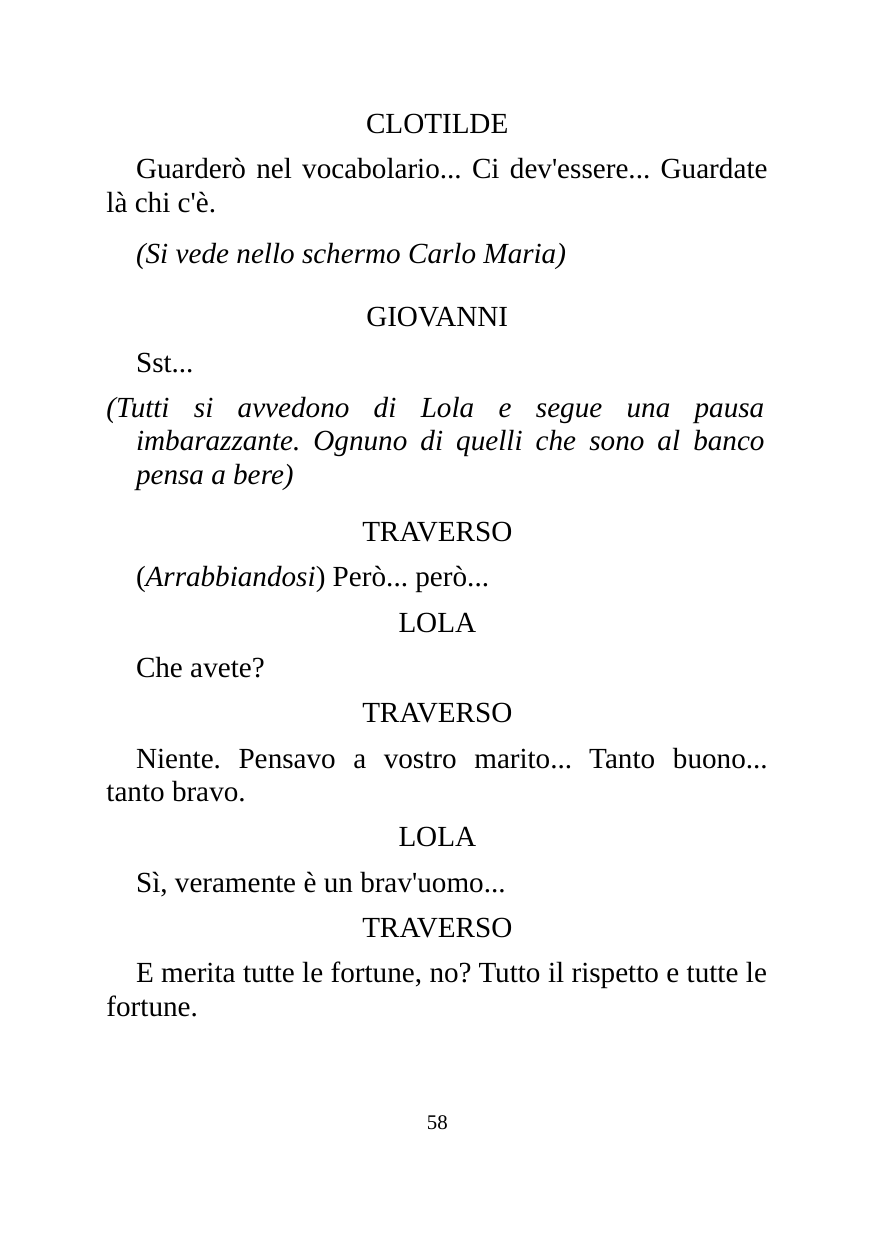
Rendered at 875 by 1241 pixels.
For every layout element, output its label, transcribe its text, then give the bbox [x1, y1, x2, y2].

text Sì, veramente è un brav'uomo... [106, 865, 768, 898]
text LOLA [106, 819, 768, 853]
text E merita tutte le fortune, no? Tutto il rispetto e tutte le fortune. [106, 956, 768, 1023]
text Niente. Pensavo a vostro marito... Tanto buono... tanto bravo. [106, 741, 768, 808]
text Sst... [106, 345, 768, 378]
text (Tutti si avvedono di Lola e segue una pausa imbarazzante. Ognuno di quelli che sono al banco pensa a bere) [106, 390, 768, 491]
text (Si vede nello schermo Carlo Maria) [106, 236, 768, 270]
text (Arrabbiandosi) Però... però... [106, 559, 768, 593]
text TRAVERSO [106, 695, 768, 729]
text TRAVERSO [106, 910, 768, 944]
text Guarderò nel vocabolario... Ci dev'essere... Guardate là chi c'è. [106, 152, 768, 219]
text LOLA [106, 605, 768, 638]
text TRAVERSO [106, 514, 768, 548]
text Che avete? [106, 650, 768, 684]
text GIOVANNI [106, 299, 768, 333]
text CLOTILDE [106, 106, 768, 140]
